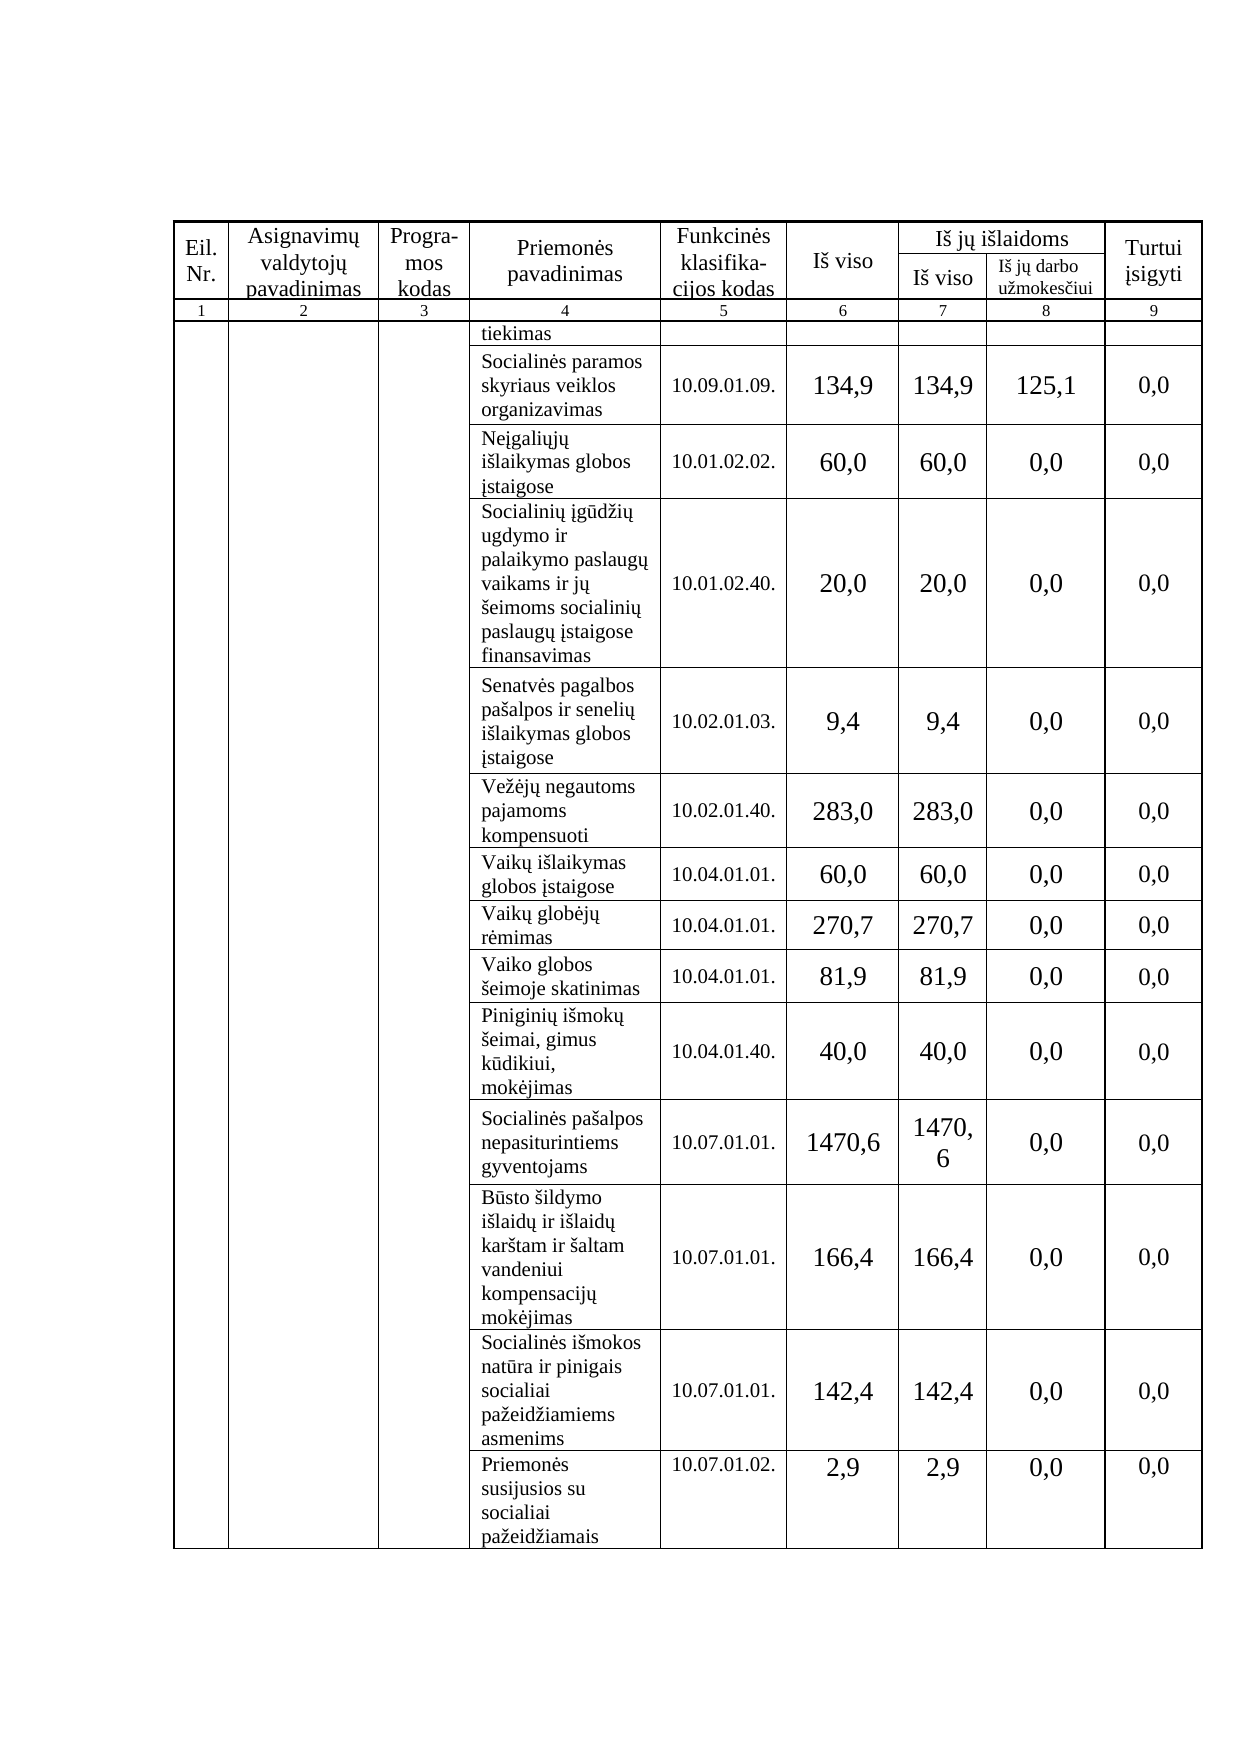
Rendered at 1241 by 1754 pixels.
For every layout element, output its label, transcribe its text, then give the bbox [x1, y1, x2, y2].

table_cell 6 [787, 300, 898, 319]
table_cell Priemonės susijusios su socialiai pažeidžiamais [470, 1451, 660, 1548]
table_cell 125,1 [987, 346, 1104, 424]
table_cell tiekimas [470, 322, 660, 345]
table_cell 7 [899, 300, 986, 319]
table_cell 20,0 [899, 499, 986, 667]
table_cell 0,0 [987, 1451, 1104, 1548]
table_cell [379, 322, 469, 1548]
table_cell 10.07.01.01. [661, 1185, 786, 1329]
table_cell 9 [1106, 300, 1201, 319]
table_cell 40,0 [787, 1003, 898, 1099]
table_cell Vaiko globos šeimoje skatinimas [470, 950, 660, 1002]
table_cell 1470,6 [787, 1100, 898, 1184]
table_cell 4 [470, 300, 660, 319]
table_cell Iš viso [899, 254, 986, 298]
table_cell 0,0 [1106, 1451, 1201, 1548]
table_cell 0,0 [987, 1185, 1104, 1329]
table_cell Būsto šildymo išlaidų ir išlaidų karštam ir šaltam vandeniui kompensacijų mokėjimas [470, 1185, 660, 1329]
table_cell 1470,6 [899, 1100, 986, 1184]
table_cell 0,0 [987, 950, 1104, 1002]
table_cell 0,0 [1106, 499, 1201, 667]
table_cell 20,0 [787, 499, 898, 667]
table_cell Vaikų išlaikymas globos įstaigose [470, 848, 660, 900]
table_cell 0,0 [1106, 346, 1201, 424]
table_cell 270,7 [787, 901, 898, 949]
table_cell Socialinės pašalpos nepasiturintiems gyventojams [470, 1100, 660, 1184]
table_cell 0,0 [1106, 848, 1201, 900]
table_cell 10.04.01.40. [661, 1003, 786, 1099]
table_cell 142,4 [899, 1330, 986, 1450]
table_header Turtui įsigyti [1106, 223, 1201, 298]
table_cell Socialinės paramos skyriaus veiklos organizavimas [470, 346, 660, 424]
table_cell 10.02.01.40. [661, 774, 786, 847]
table_cell [229, 322, 378, 1548]
table_cell 81,9 [899, 950, 986, 1002]
table_cell 3 [379, 300, 469, 319]
table_cell 134,9 [787, 346, 898, 424]
table_cell Neįgaliųjų išlaikymas globos įstaigose [470, 425, 660, 498]
table_cell 0,0 [987, 1100, 1104, 1184]
table_header Iš jų išlaidoms [899, 223, 1104, 253]
table_cell 0,0 [987, 668, 1104, 773]
table_cell Socialinės išmokos natūra ir pinigais socialiai pažeidžiamiems asmenims [470, 1330, 660, 1450]
table_cell 10.07.01.01. [661, 1100, 786, 1184]
table_cell 81,9 [787, 950, 898, 1002]
table_cell [175, 322, 228, 1548]
table_cell 2,9 [787, 1451, 898, 1548]
table_cell 0,0 [987, 774, 1104, 847]
table_header Funkcinės klasifika-cijos kodas [661, 223, 786, 298]
table_cell 10.01.02.40. [661, 499, 786, 667]
table_cell 0,0 [1106, 950, 1201, 1002]
table_cell 0,0 [987, 425, 1104, 498]
table_cell [787, 322, 898, 345]
table_cell 2,9 [899, 1451, 986, 1548]
table_cell 40,0 [899, 1003, 986, 1099]
table_cell 60,0 [787, 848, 898, 900]
table_header Progra-mos kodas [379, 223, 469, 298]
table_cell 166,4 [787, 1185, 898, 1329]
table_cell 0,0 [987, 1330, 1104, 1450]
table_cell 10.07.01.01. [661, 1330, 786, 1450]
table_cell 0,0 [1106, 774, 1201, 847]
table_cell 10.04.01.01. [661, 848, 786, 900]
table_cell 0,0 [1106, 1330, 1201, 1450]
table_cell Piniginių išmokų šeimai, gimus kūdikiui, mokėjimas [470, 1003, 660, 1099]
table_header Iš viso [787, 223, 898, 298]
table_cell [899, 322, 986, 345]
table_cell 0,0 [987, 901, 1104, 949]
table_cell 8 [987, 300, 1104, 319]
table_cell Iš jų darbo užmokesčiui [987, 254, 1104, 298]
table_cell 0,0 [1106, 901, 1201, 949]
table_header Eil. Nr. [175, 223, 228, 298]
table_cell 0,0 [1106, 1003, 1201, 1099]
table_cell 60,0 [899, 848, 986, 900]
table_cell 10.04.01.01. [661, 950, 786, 1002]
table_cell Vaikų globėjų rėmimas [470, 901, 660, 949]
table_cell Senatvės pagalbos pašalpos ir senelių išlaikymas globos įstaigose [470, 668, 660, 773]
table_cell 283,0 [787, 774, 898, 847]
table_header Asignavimų valdytojų pavadinimas [229, 223, 378, 298]
table_cell 2 [229, 300, 378, 319]
table_cell 10.07.01.02. [661, 1451, 786, 1548]
table_cell [1106, 322, 1201, 345]
table_cell 134,9 [899, 346, 986, 424]
table_cell 270,7 [899, 901, 986, 949]
table_cell 10.09.01.09. [661, 346, 786, 424]
table_cell 0,0 [987, 499, 1104, 667]
table_cell 60,0 [899, 425, 986, 498]
table_cell 0,0 [1106, 425, 1201, 498]
table_cell 0,0 [1106, 668, 1201, 773]
table_cell 0,0 [987, 848, 1104, 900]
table_header Priemonės pavadinimas [470, 223, 660, 298]
table_cell 9,4 [899, 668, 986, 773]
table_cell 142,4 [787, 1330, 898, 1450]
table_cell 283,0 [899, 774, 986, 847]
table_cell [987, 322, 1104, 345]
table_cell 9,4 [787, 668, 898, 773]
table_cell 5 [661, 300, 786, 319]
table_cell 60,0 [787, 425, 898, 498]
table_cell 0,0 [987, 1003, 1104, 1099]
table_cell 0,0 [1106, 1185, 1201, 1329]
table_cell 10.01.02.02. [661, 425, 786, 498]
table_cell 1 [175, 300, 228, 319]
table_cell 10.04.01.01. [661, 901, 786, 949]
table_cell Socialinių įgūdžių ugdymo ir palaikymo paslaugų vaikams ir jų šeimoms socialinių paslaugų įstaigose finansavimas [470, 499, 660, 667]
table_cell 0,0 [1106, 1100, 1201, 1184]
table_cell 10.02.01.03. [661, 668, 786, 773]
table_cell [661, 322, 786, 345]
table_cell 166,4 [899, 1185, 986, 1329]
table_cell Vežėjų negautoms pajamoms kompensuoti [470, 774, 660, 847]
